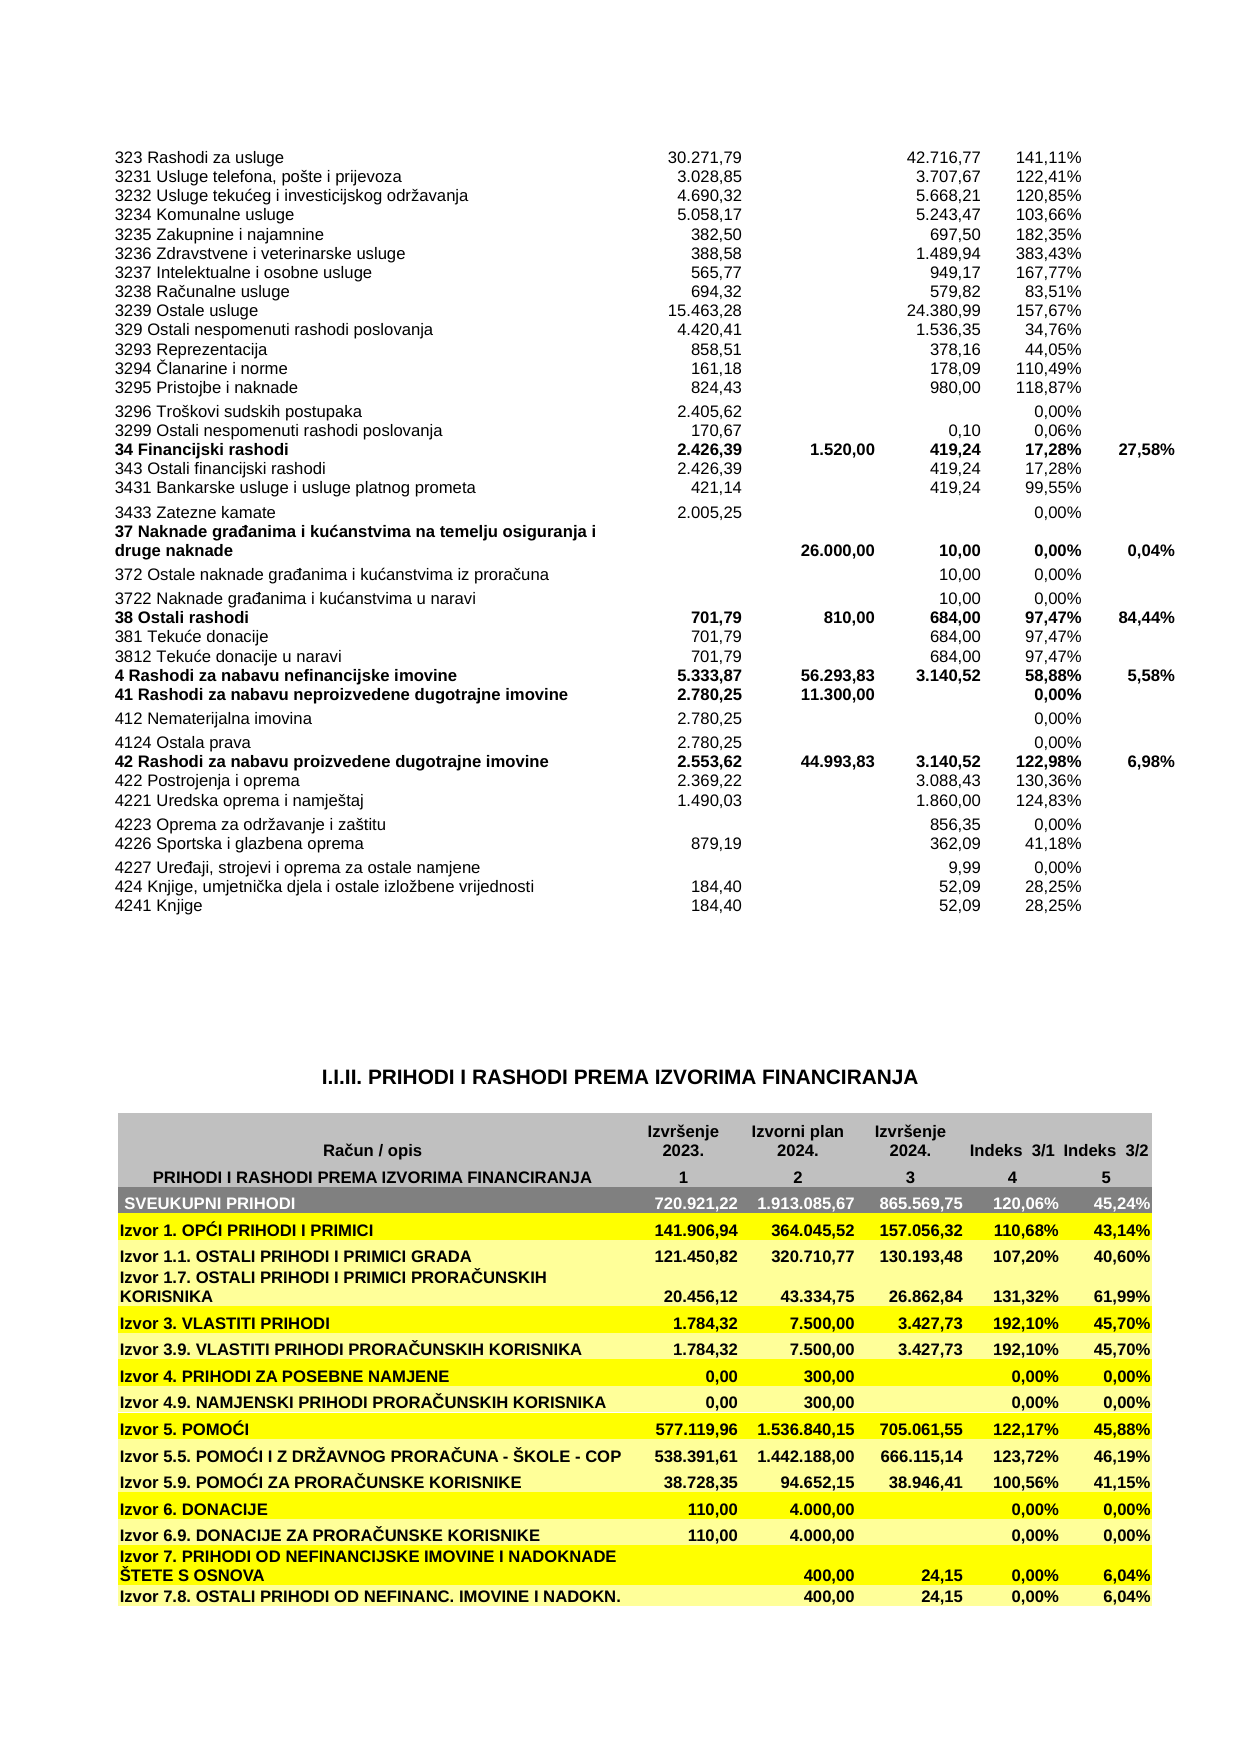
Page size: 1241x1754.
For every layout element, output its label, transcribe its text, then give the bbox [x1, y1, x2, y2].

table_cell [886, 728, 992, 752]
table_cell [753, 378, 886, 397]
table_cell 0,00% [992, 853, 1093, 877]
table_cell 6,98% [1093, 752, 1186, 771]
table_cell 94.652,15 [739, 1466, 856, 1492]
table_cell 2.553,62 [635, 752, 753, 771]
table_cell 184,40 [635, 877, 753, 896]
table_cell 0,06% [992, 421, 1093, 440]
table_cell 372 Ostale naknade građanima i kućanstvima iz proračuna [103, 560, 635, 584]
table_cell 120,06% [964, 1187, 1060, 1213]
table_cell 5.668,21 [886, 186, 992, 205]
table_cell [1093, 459, 1186, 478]
table_cell [753, 148, 886, 167]
table_cell 5.243,47 [886, 205, 992, 224]
table_cell 52,09 [886, 877, 992, 896]
table_cell [1093, 704, 1186, 728]
table_cell 28,25% [992, 896, 1093, 915]
table_cell 15.463,28 [635, 301, 753, 320]
table_cell Izvor 4. PRIHODI ZA POSEBNE NAMJENE [118, 1359, 627, 1386]
table_cell 4.000,00 [739, 1519, 856, 1545]
table_cell [635, 522, 753, 560]
table_cell 0,00% [1060, 1519, 1152, 1545]
table_cell 3293 Reprezentacija [103, 339, 635, 358]
table_cell [1093, 646, 1186, 666]
table_cell 2.426,39 [635, 440, 753, 459]
table_cell 400,00 [739, 1545, 856, 1585]
table_cell 26.862,84 [856, 1266, 964, 1306]
table_cell 41 Rashodi za nabavu neproizvedene dugotrajne imovine [103, 685, 635, 704]
table_cell 4221 Uredska oprema i namještaj [103, 790, 635, 809]
table_cell 52,09 [886, 896, 992, 915]
table_cell 3433 Zatezne kamate [103, 498, 635, 522]
table_cell 424 Knjige, umjetnička djela i ostale izložbene vrijednosti [103, 877, 635, 896]
table_cell [1093, 378, 1186, 397]
table_cell 1.784,32 [627, 1306, 739, 1333]
table_cell [753, 498, 886, 522]
table_cell [1093, 320, 1186, 339]
table_cell 684,00 [886, 608, 992, 627]
table_cell [753, 224, 886, 243]
table_cell 122,41% [992, 167, 1093, 186]
table_cell 421,14 [635, 478, 753, 497]
table_cell [627, 1585, 739, 1606]
table_cell 3234 Komunalne usluge [103, 205, 635, 224]
table_cell 38 Ostali rashodi [103, 608, 635, 627]
table_cell Izvor 3. VLASTITI PRIHODI [118, 1306, 627, 1333]
table_cell 178,09 [886, 359, 992, 378]
table_cell 38.728,35 [627, 1466, 739, 1492]
table_cell 2.005,25 [635, 498, 753, 522]
table_cell [753, 282, 886, 301]
table_cell [635, 560, 753, 584]
table_cell [753, 244, 886, 263]
table_cell 378,16 [886, 339, 992, 358]
table_cell 980,00 [886, 378, 992, 397]
table_cell 99,55% [992, 478, 1093, 497]
table_cell 46,19% [1060, 1439, 1152, 1466]
table_cell 705.061,55 [856, 1413, 964, 1439]
table_cell [1093, 853, 1186, 877]
table_cell 56.293,83 [753, 666, 886, 685]
table_cell [753, 205, 886, 224]
table_cell 3 [856, 1160, 964, 1187]
table_cell 44,05% [992, 339, 1093, 358]
table_cell [635, 853, 753, 877]
table_cell 103,66% [992, 205, 1093, 224]
table_cell [1093, 397, 1186, 421]
table_cell 419,24 [886, 440, 992, 459]
table_cell 300,00 [739, 1386, 856, 1412]
table_cell 400,00 [739, 1585, 856, 1606]
table_cell [1093, 186, 1186, 205]
table_cell [1093, 834, 1186, 853]
table_cell 37 Naknade građanima i kućanstvima na temelju osiguranja i druge naknade [103, 522, 635, 560]
table_cell 124,83% [992, 790, 1093, 809]
table_cell 0,00% [964, 1492, 1060, 1519]
table_cell [753, 646, 886, 666]
table_cell 300,00 [739, 1359, 856, 1386]
table_cell [753, 263, 886, 282]
table_cell Izvor 6. DONACIJE [118, 1492, 627, 1519]
table_cell [1093, 301, 1186, 320]
table_cell 323 Rashodi za usluge [103, 148, 635, 167]
table_cell 192,10% [964, 1333, 1060, 1359]
table_cell 122,98% [992, 752, 1093, 771]
table_cell 20.456,12 [627, 1266, 739, 1306]
table_cell 3431 Bankarske usluge i usluge platnog prometa [103, 478, 635, 497]
table_cell [1093, 167, 1186, 186]
table_cell [1093, 896, 1186, 915]
table_cell 110,49% [992, 359, 1093, 378]
table_cell 10,00 [886, 560, 992, 584]
table_cell SVEUKUPNI PRIHODI [118, 1187, 627, 1213]
table_cell 388,58 [635, 244, 753, 263]
table_header Indeks 3/1 [964, 1113, 1060, 1160]
table_cell [1093, 627, 1186, 646]
table_cell 0,00% [992, 728, 1093, 752]
table_cell 4124 Ostala prava [103, 728, 635, 752]
table_cell 3812 Tekuće donacije u naravi [103, 646, 635, 666]
table_cell 3232 Usluge tekućeg i investicijskog održavanja [103, 186, 635, 205]
table_cell 40,60% [1060, 1240, 1152, 1266]
table_cell 192,10% [964, 1306, 1060, 1333]
table_cell [1093, 339, 1186, 358]
table_cell [753, 790, 886, 809]
table_header Izvršenje 2024. [856, 1113, 964, 1160]
table_cell 419,24 [886, 459, 992, 478]
table_cell [753, 896, 886, 915]
table_cell 157.056,32 [856, 1213, 964, 1240]
table_cell [1093, 771, 1186, 790]
table_cell [886, 704, 992, 728]
table_cell [753, 810, 886, 833]
table_cell [856, 1386, 964, 1412]
table_cell 4.690,32 [635, 186, 753, 205]
table_cell 3722 Naknade građanima i kućanstvima u naravi [103, 584, 635, 608]
table_cell 0,00% [964, 1359, 1060, 1386]
table_cell 3294 Članarine i norme [103, 359, 635, 378]
table_cell [1093, 560, 1186, 584]
table_cell 43,14% [1060, 1213, 1152, 1240]
table_cell [627, 1545, 739, 1585]
table_cell 0,00% [992, 560, 1093, 584]
table_cell 694,32 [635, 282, 753, 301]
table_cell 343 Ostali financijski rashodi [103, 459, 635, 478]
table_cell [753, 560, 886, 584]
table_cell [1093, 244, 1186, 263]
table_cell 0,00% [1060, 1386, 1152, 1412]
table_cell 3.140,52 [886, 666, 992, 685]
table_cell 3231 Usluge telefona, pošte i prijevoza [103, 167, 635, 186]
table_cell 382,50 [635, 224, 753, 243]
table_cell [886, 397, 992, 421]
table_cell 381 Tekuće donacije [103, 627, 635, 646]
table_cell [753, 834, 886, 853]
table_cell PRIHODI I RASHODI PREMA IZVORIMA FINANCIRANJA [118, 1160, 627, 1187]
table_cell 383,43% [992, 244, 1093, 263]
table_cell 3296 Troškovi sudskih postupaka [103, 397, 635, 421]
table_cell 24,15 [856, 1585, 964, 1606]
table_cell [753, 320, 886, 339]
table_cell 1.784,32 [627, 1333, 739, 1359]
table_cell 2.780,25 [635, 704, 753, 728]
table_cell 6,04% [1060, 1585, 1152, 1606]
table_cell [1093, 584, 1186, 608]
table_cell 10,00 [886, 584, 992, 608]
table_cell 1.489,94 [886, 244, 992, 263]
table_cell 34,76% [992, 320, 1093, 339]
table_cell [753, 359, 886, 378]
table_cell 7.500,00 [739, 1306, 856, 1333]
table_cell 11.300,00 [753, 685, 886, 704]
table_cell 684,00 [886, 646, 992, 666]
table_cell 2.780,25 [635, 685, 753, 704]
table_cell [1093, 282, 1186, 301]
table_cell [1093, 685, 1186, 704]
table_cell 45,88% [1060, 1413, 1152, 1439]
table_cell 0,00% [964, 1585, 1060, 1606]
table_header Račun / opis [118, 1113, 627, 1160]
table_cell 10,00 [886, 522, 992, 560]
table_cell 130,36% [992, 771, 1093, 790]
table_cell 120,85% [992, 186, 1093, 205]
table_cell 565,77 [635, 263, 753, 282]
table_cell 83,51% [992, 282, 1093, 301]
table_cell 2.780,25 [635, 728, 753, 752]
table_cell 17,28% [992, 440, 1093, 459]
table_cell [753, 339, 886, 358]
table_cell 130.193,48 [856, 1240, 964, 1266]
table_cell 3239 Ostale usluge [103, 301, 635, 320]
table_cell 107,20% [964, 1240, 1060, 1266]
table_cell 118,87% [992, 378, 1093, 397]
table_cell 320.710,77 [739, 1240, 856, 1266]
table_cell 167,77% [992, 263, 1093, 282]
table_cell [1093, 421, 1186, 440]
table_cell 701,79 [635, 608, 753, 627]
table_cell 1.860,00 [886, 790, 992, 809]
table_cell [1093, 810, 1186, 833]
table_cell 0,04% [1093, 522, 1186, 560]
table_cell 0,00% [992, 685, 1093, 704]
table_cell 4 Rashodi za nabavu nefinancijske imovine [103, 666, 635, 685]
table_cell 4 [964, 1160, 1060, 1187]
table_cell 0,00% [992, 584, 1093, 608]
table_cell 3236 Zdravstvene i veterinarske usluge [103, 244, 635, 263]
table_cell 4.420,41 [635, 320, 753, 339]
table_cell 4227 Uređaji, strojevi i oprema za ostale namjene [103, 853, 635, 877]
table_cell 0,00% [992, 397, 1093, 421]
table_cell 0,00% [964, 1386, 1060, 1412]
table_cell 24,15 [856, 1545, 964, 1585]
table_cell [1093, 148, 1186, 167]
table_cell 110,00 [627, 1519, 739, 1545]
table_cell 17,28% [992, 459, 1093, 478]
table_cell 684,00 [886, 627, 992, 646]
table_cell 1.913.085,67 [739, 1187, 856, 1213]
table_cell 412 Nematerijalna imovina [103, 704, 635, 728]
table_cell 1.536.840,15 [739, 1413, 856, 1439]
table_cell [1093, 205, 1186, 224]
table_cell [753, 728, 886, 752]
table_cell 1.536,35 [886, 320, 992, 339]
table_cell 824,43 [635, 378, 753, 397]
table_cell 3299 Ostali nespomenuti rashodi poslovanja [103, 421, 635, 440]
table_cell 34 Financijski rashodi [103, 440, 635, 459]
table_cell 41,15% [1060, 1466, 1152, 1492]
table_cell 110,00 [627, 1492, 739, 1519]
table_cell 141,11% [992, 148, 1093, 167]
table_cell 43.334,75 [739, 1266, 856, 1306]
table_cell [1093, 877, 1186, 896]
table_cell 2.426,39 [635, 459, 753, 478]
table_cell [1093, 478, 1186, 497]
table_cell 697,50 [886, 224, 992, 243]
table_cell 720.921,22 [627, 1187, 739, 1213]
table_cell 1.490,03 [635, 790, 753, 809]
table_cell 577.119,96 [627, 1413, 739, 1439]
table_header Indeks 3/2 [1060, 1113, 1152, 1160]
table_cell [1093, 498, 1186, 522]
table_cell [635, 584, 753, 608]
table_cell 97,47% [992, 608, 1093, 627]
table_cell 27,58% [1093, 440, 1186, 459]
table_cell 0,00 [627, 1386, 739, 1412]
table_header Izvorni plan 2024. [739, 1113, 856, 1160]
table_cell [1093, 790, 1186, 809]
table_cell 38.946,41 [856, 1466, 964, 1492]
table_cell 3.140,52 [886, 752, 992, 771]
table_cell 362,09 [886, 834, 992, 853]
table_cell 121.450,82 [627, 1240, 739, 1266]
table_cell 4226 Sportska i glazbena oprema [103, 834, 635, 853]
table_cell 24.380,99 [886, 301, 992, 320]
table_cell 5.333,87 [635, 666, 753, 685]
table_cell 865.569,75 [856, 1187, 964, 1213]
table_cell Izvor 1. OPĆI PRIHODI I PRIMICI [118, 1213, 627, 1240]
table_cell [635, 810, 753, 833]
table_cell 0,00% [992, 704, 1093, 728]
table_cell 4223 Oprema za održavanje i zaštitu [103, 810, 635, 833]
table_cell 45,70% [1060, 1306, 1152, 1333]
table_cell [753, 459, 886, 478]
table_cell 42 Rashodi za nabavu proizvedene dugotrajne imovine [103, 752, 635, 771]
table_cell 3238 Računalne usluge [103, 282, 635, 301]
table_cell [753, 421, 886, 440]
table_cell 879,19 [635, 834, 753, 853]
table_cell 45,70% [1060, 1333, 1152, 1359]
table_cell 182,35% [992, 224, 1093, 243]
table_cell 419,24 [886, 478, 992, 497]
table_cell 810,00 [753, 608, 886, 627]
table_cell 538.391,61 [627, 1439, 739, 1466]
table_cell 123,72% [964, 1439, 1060, 1466]
table_cell 4.000,00 [739, 1492, 856, 1519]
table_cell [753, 186, 886, 205]
table_cell 3.427,73 [856, 1333, 964, 1359]
table_cell 97,47% [992, 627, 1093, 646]
table_cell [856, 1492, 964, 1519]
table_cell [753, 397, 886, 421]
table_cell 110,68% [964, 1213, 1060, 1240]
table_cell 58,88% [992, 666, 1093, 685]
table_cell 0,10 [886, 421, 992, 440]
table_cell Izvor 3.9. VLASTITI PRIHODI PRORAČUNSKIH KORISNIKA [118, 1333, 627, 1359]
table_cell 122,17% [964, 1413, 1060, 1439]
table_cell 170,67 [635, 421, 753, 440]
table_cell 0,00% [964, 1545, 1060, 1585]
table_cell 44.993,83 [753, 752, 886, 771]
table_header Izvršenje 2023. [627, 1113, 739, 1160]
table_cell 5,58% [1093, 666, 1186, 685]
table_cell [753, 704, 886, 728]
table_cell 5 [1060, 1160, 1152, 1187]
table_cell 0,00% [964, 1519, 1060, 1545]
table_cell 0,00% [992, 810, 1093, 833]
table_cell [886, 498, 992, 522]
table_cell [753, 771, 886, 790]
table_cell 329 Ostali nespomenuti rashodi poslovanja [103, 320, 635, 339]
table_cell Izvor 6.9. DONACIJE ZA PRORAČUNSKE KORISNIKE [118, 1519, 627, 1545]
table_cell 41,18% [992, 834, 1093, 853]
table_cell 2.369,22 [635, 771, 753, 790]
table_cell 858,51 [635, 339, 753, 358]
table_cell 3237 Intelektualne i osobne usluge [103, 263, 635, 282]
table_cell 856,35 [886, 810, 992, 833]
table_cell 1 [627, 1160, 739, 1187]
table_cell 0,00% [1060, 1492, 1152, 1519]
table_cell 4241 Knjige [103, 896, 635, 915]
table_cell [856, 1359, 964, 1386]
table_cell 701,79 [635, 627, 753, 646]
table_cell 45,24% [1060, 1187, 1152, 1213]
table_cell [753, 301, 886, 320]
table_cell 3.707,67 [886, 167, 992, 186]
table_cell Izvor 5.5. POMOĆI I Z DRŽAVNOG PRORAČUNA - ŠKOLE - COP [118, 1439, 627, 1466]
table_cell Izvor 1.7. OSTALI PRIHODI I PRIMICI PRORAČUNSKIH KORISNIKA [118, 1266, 627, 1306]
table_cell [753, 853, 886, 877]
table_cell 5.058,17 [635, 205, 753, 224]
table_cell 0,00% [992, 522, 1093, 560]
table_cell 131,32% [964, 1266, 1060, 1306]
table_cell Izvor 7. PRIHODI OD NEFINANCIJSKE IMOVINE I NADOKNADE ŠTETE S OSNOVA [118, 1545, 627, 1585]
table_cell 141.906,94 [627, 1213, 739, 1240]
table_cell 3295 Pristojbe i naknade [103, 378, 635, 397]
text I.I.II. PRIHODI I RASHODI PREMA IZVORIMA FINANCIRANJA [148, 1065, 1093, 1089]
table_cell 9,99 [886, 853, 992, 877]
table_cell 2 [739, 1160, 856, 1187]
table_cell 3.427,73 [856, 1306, 964, 1333]
table_cell 157,67% [992, 301, 1093, 320]
table_cell 30.271,79 [635, 148, 753, 167]
table_cell 666.115,14 [856, 1439, 964, 1466]
table_cell 3.028,85 [635, 167, 753, 186]
table_cell 61,99% [1060, 1266, 1152, 1306]
table_cell 0,00% [1060, 1359, 1152, 1386]
table_cell [1093, 224, 1186, 243]
table_cell 7.500,00 [739, 1333, 856, 1359]
table_cell [1093, 359, 1186, 378]
table_cell 3235 Zakupnine i najamnine [103, 224, 635, 243]
table_cell 161,18 [635, 359, 753, 378]
table_cell 100,56% [964, 1466, 1060, 1492]
table_cell 422 Postrojenja i oprema [103, 771, 635, 790]
table_cell [753, 478, 886, 497]
table_cell 949,17 [886, 263, 992, 282]
table_cell 0,00 [627, 1359, 739, 1386]
table_cell 42.716,77 [886, 148, 992, 167]
table_cell [753, 167, 886, 186]
table_cell [886, 685, 992, 704]
table_cell Izvor 5.9. POMOĆI ZA PRORAČUNSKE KORISNIKE [118, 1466, 627, 1492]
table_cell 364.045,52 [739, 1213, 856, 1240]
table_cell 84,44% [1093, 608, 1186, 627]
table_cell 1.442.188,00 [739, 1439, 856, 1466]
table_cell [1093, 263, 1186, 282]
table_cell 184,40 [635, 896, 753, 915]
table_cell Izvor 5. POMOĆI [118, 1413, 627, 1439]
table_cell 1.520,00 [753, 440, 886, 459]
table_cell [1093, 728, 1186, 752]
table_cell 2.405,62 [635, 397, 753, 421]
table_cell Izvor 7.8. OSTALI PRIHODI OD NEFINANC. IMOVINE I NADOKN. [118, 1585, 627, 1606]
table_cell 0,00% [992, 498, 1093, 522]
table_cell Izvor 4.9. NAMJENSKI PRIHODI PRORAČUNSKIH KORISNIKA [118, 1386, 627, 1412]
table_cell [753, 877, 886, 896]
table_cell 97,47% [992, 646, 1093, 666]
table_cell 26.000,00 [753, 522, 886, 560]
table_cell 6,04% [1060, 1545, 1152, 1585]
table_cell Izvor 1.1. OSTALI PRIHODI I PRIMICI GRADA [118, 1240, 627, 1266]
table_cell [856, 1519, 964, 1545]
table_cell 701,79 [635, 646, 753, 666]
table_cell 3.088,43 [886, 771, 992, 790]
table_cell [753, 584, 886, 608]
table_cell [753, 627, 886, 646]
table_cell 28,25% [992, 877, 1093, 896]
table_cell 579,82 [886, 282, 992, 301]
